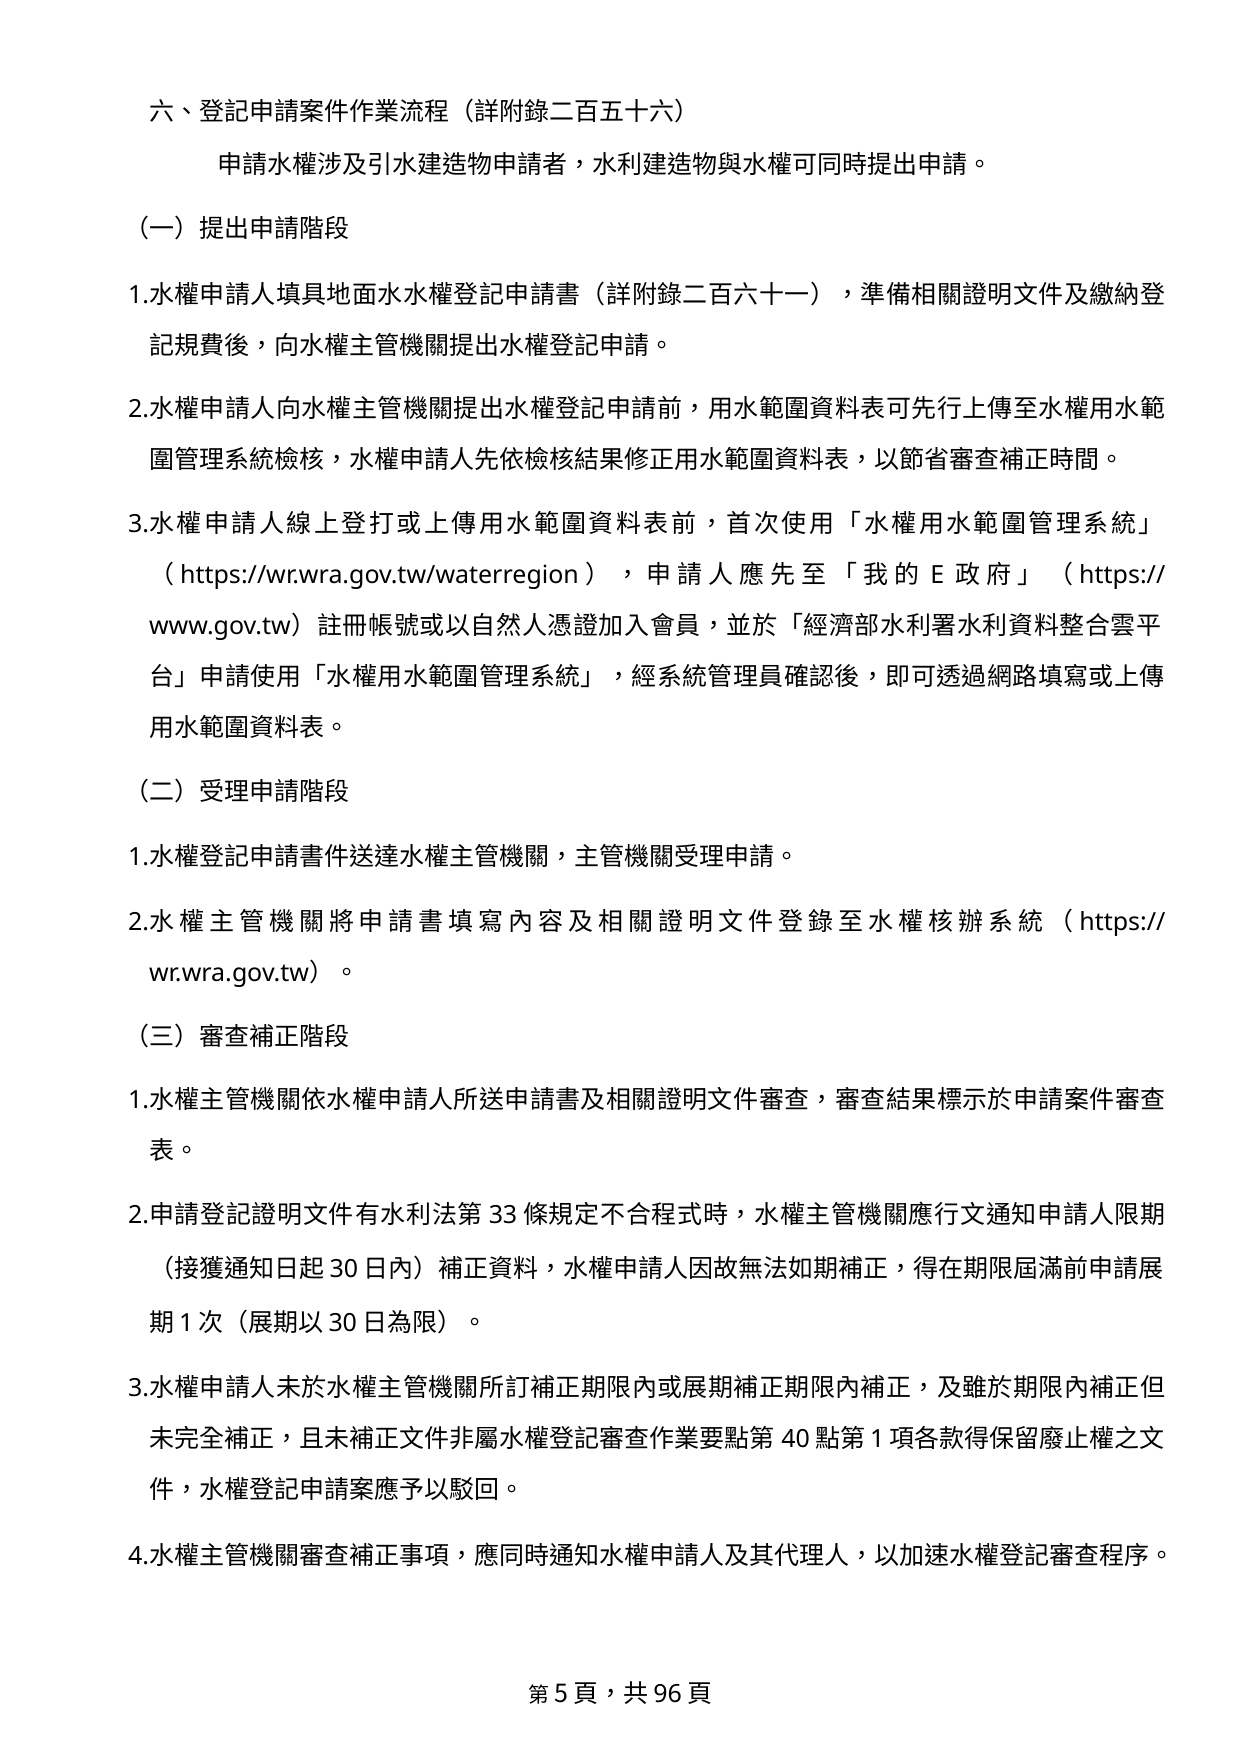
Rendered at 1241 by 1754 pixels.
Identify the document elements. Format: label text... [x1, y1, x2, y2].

subtitle 登記申請案件作業流程（詳附錄二百六十） [199, 87, 1165, 128]
subtitle 審查補正階段 [199, 1018, 1165, 1052]
subtitle 水權主管機關審查補正事項，應同時通知水權申請人及其代理人，以加速水權登記審查程序。 [149, 1535, 1165, 1572]
subtitle 申請登記證明文件有水利法第33條規定不合程式時，水權主管機關應行文通知申請人限期（接獲通知日起30日內）補正資料，水權申請人因故無法如期補正，得在期限屆滿前申請展期1次（展期以30日為限）。 [149, 1196, 1165, 1339]
subtitle 受理申請階段 [199, 773, 1165, 807]
subtitle 水權申請人未於水權主管機關所訂補正期限內或展期補正期限內補正，及雖於期限內補正但未完全補正，且未補正文件非屬水權登記審查作業要點第40點第1項各款得保留廢止權之文件，水權登記申請案應予以駁回。 [149, 1370, 1165, 1506]
subtitle 水權申請人線上登打或上傳用水範圍資料表前，首次使用「水權用水範圍管理系統」（https://wr.wra.gov.tw/waterregion），申請人應先至「我的E政府」（https://www.gov.tw）註冊帳號或以自然人憑證加入會員，並於「經濟部水利署水利資料整合雲平台」申請使用「水權用水範圍管理系統」，經系統管理員確認後，即可透過網路填寫或上傳用水範圍資料表。 [149, 505, 1165, 744]
subtitle 提出申請階段 [199, 211, 1165, 244]
subtitle 水權申請人填具地面水水權登記申請書（詳附錄二百六十五），準備相關證明文件及繳納登記規費後，向水權主管機關提出水權登記申請。 [149, 274, 1165, 361]
subtitle 申請水權涉及引水建造物申請者，水利建造物與水權可同時提出申請。 [217, 147, 1165, 181]
subtitle 水權申請人向水權主管機關提出水權登記申請前，用水範圍資料表可先行上傳至水權用水範圍管理系統檢核，水權申請人先依檢核結果修正用水範圍資料表，以節省審查補正時間。 [149, 391, 1165, 476]
subtitle 水權主管機關將申請書填寫內容及相關證明文件登錄至水權核辦系統（https://wr.wra.gov.tw）。 [149, 903, 1165, 989]
subtitle 水權主管機關依水權申請人所送申請書及相關證明文件審查，審查結果標示於申請案件審查表。 [149, 1082, 1165, 1167]
subtitle 水權登記申請書件送達水權主管機關，主管機關受理申請。 [149, 837, 1165, 873]
